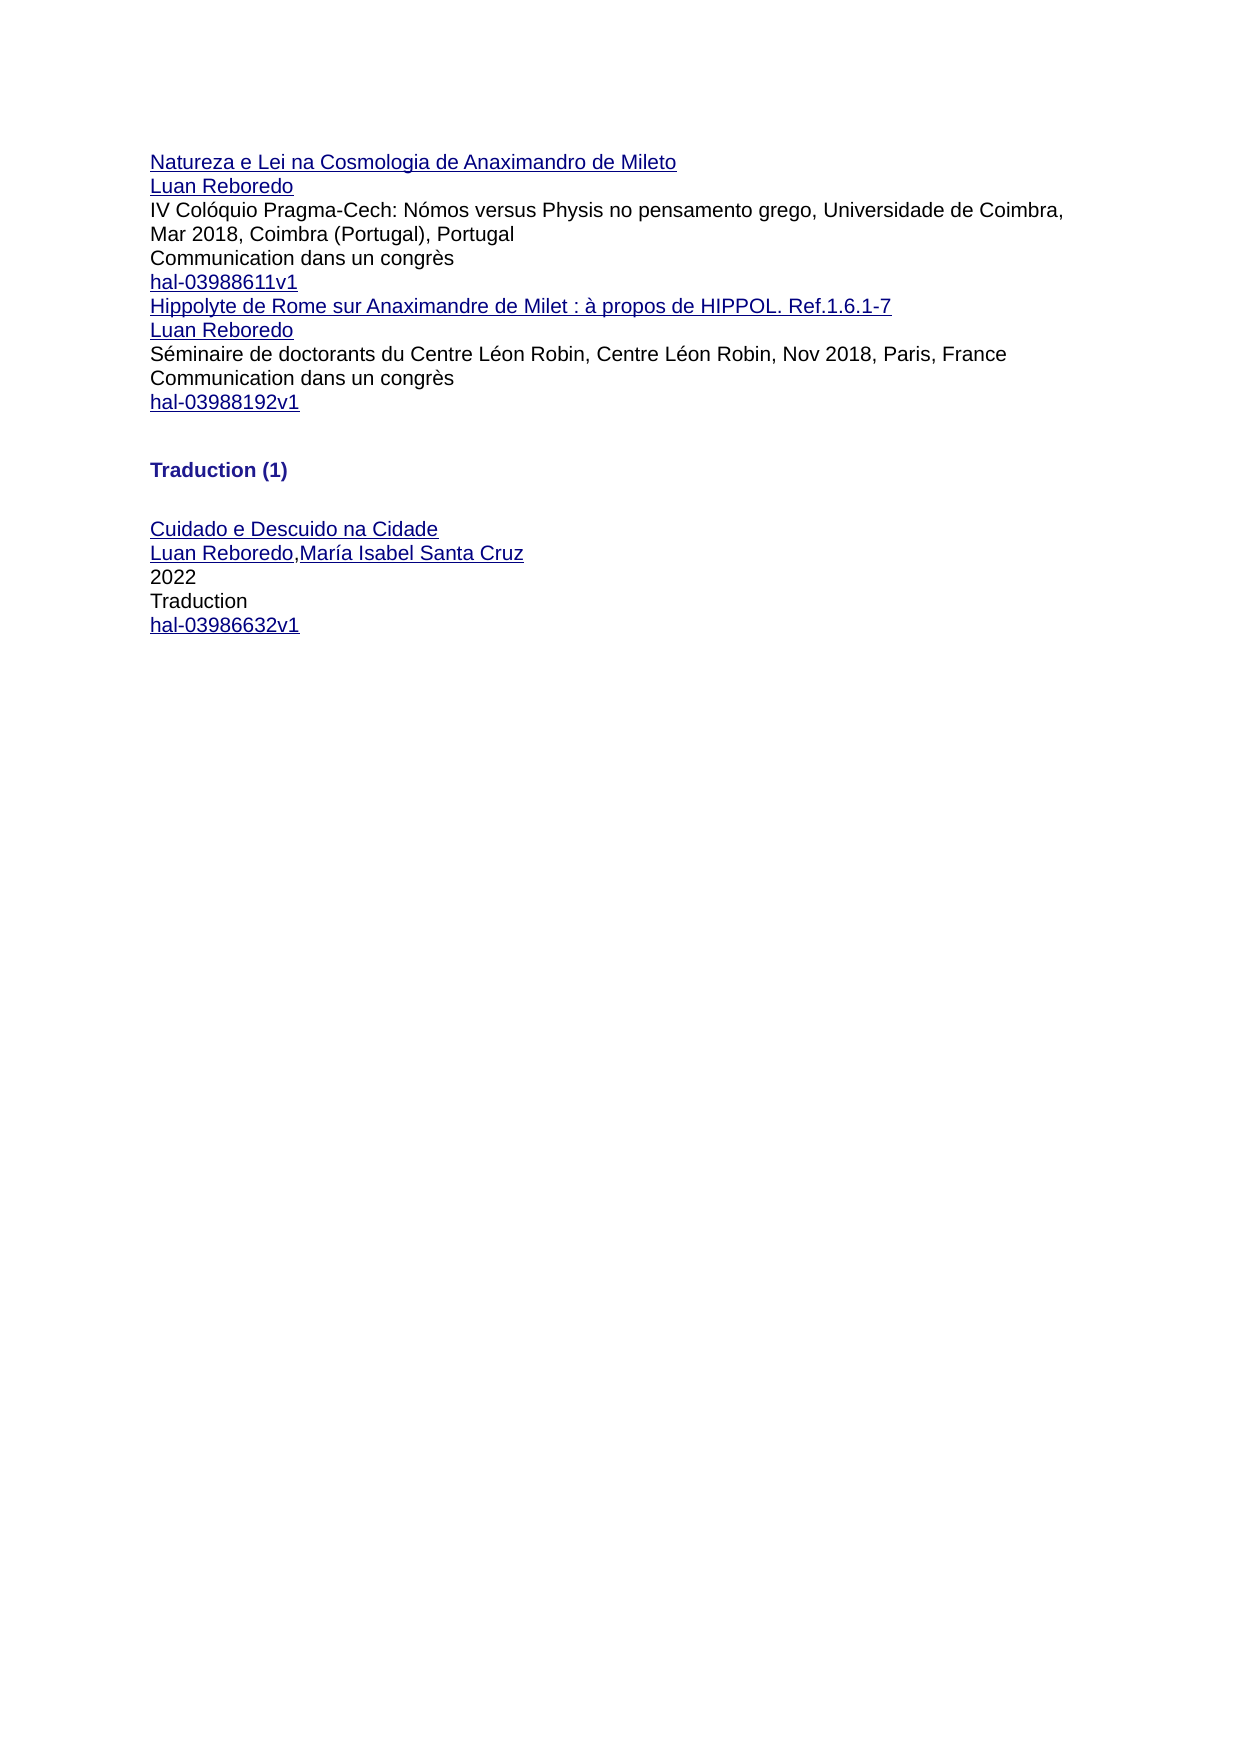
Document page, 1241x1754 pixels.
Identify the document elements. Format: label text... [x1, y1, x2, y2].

table_header Cuidado e Descuido na Cidade Luan Reboredo,María Isabel Santa Cruz 2022 Traduction hal-03986632v1 [150, 517, 1090, 636]
table_cell Hippolyte de Rome sur Anaximandre de Milet : à propos de HIPPOL. Ref.1.6.1-7 Luan Reboredo Séminaire de doctorants du Centre Léon Robin, Centre Léon Robin, Nov 2018, Paris, France Communication dans un congrès hal-03988192v1 [150, 294, 1090, 413]
subtitle Traduction (1) [150, 458, 1090, 482]
table_cell Natureza e Lei na Cosmologia de Anaximandro de Mileto Luan Reboredo IV Colóquio Pragma-Cech: Nómos versus Physis no pensamento grego, Universidade de Coimbra, Mar 2018, Coimbra (Portugal), Portugal Communication dans un congrès hal-03988611v1 [150, 150, 1090, 294]
